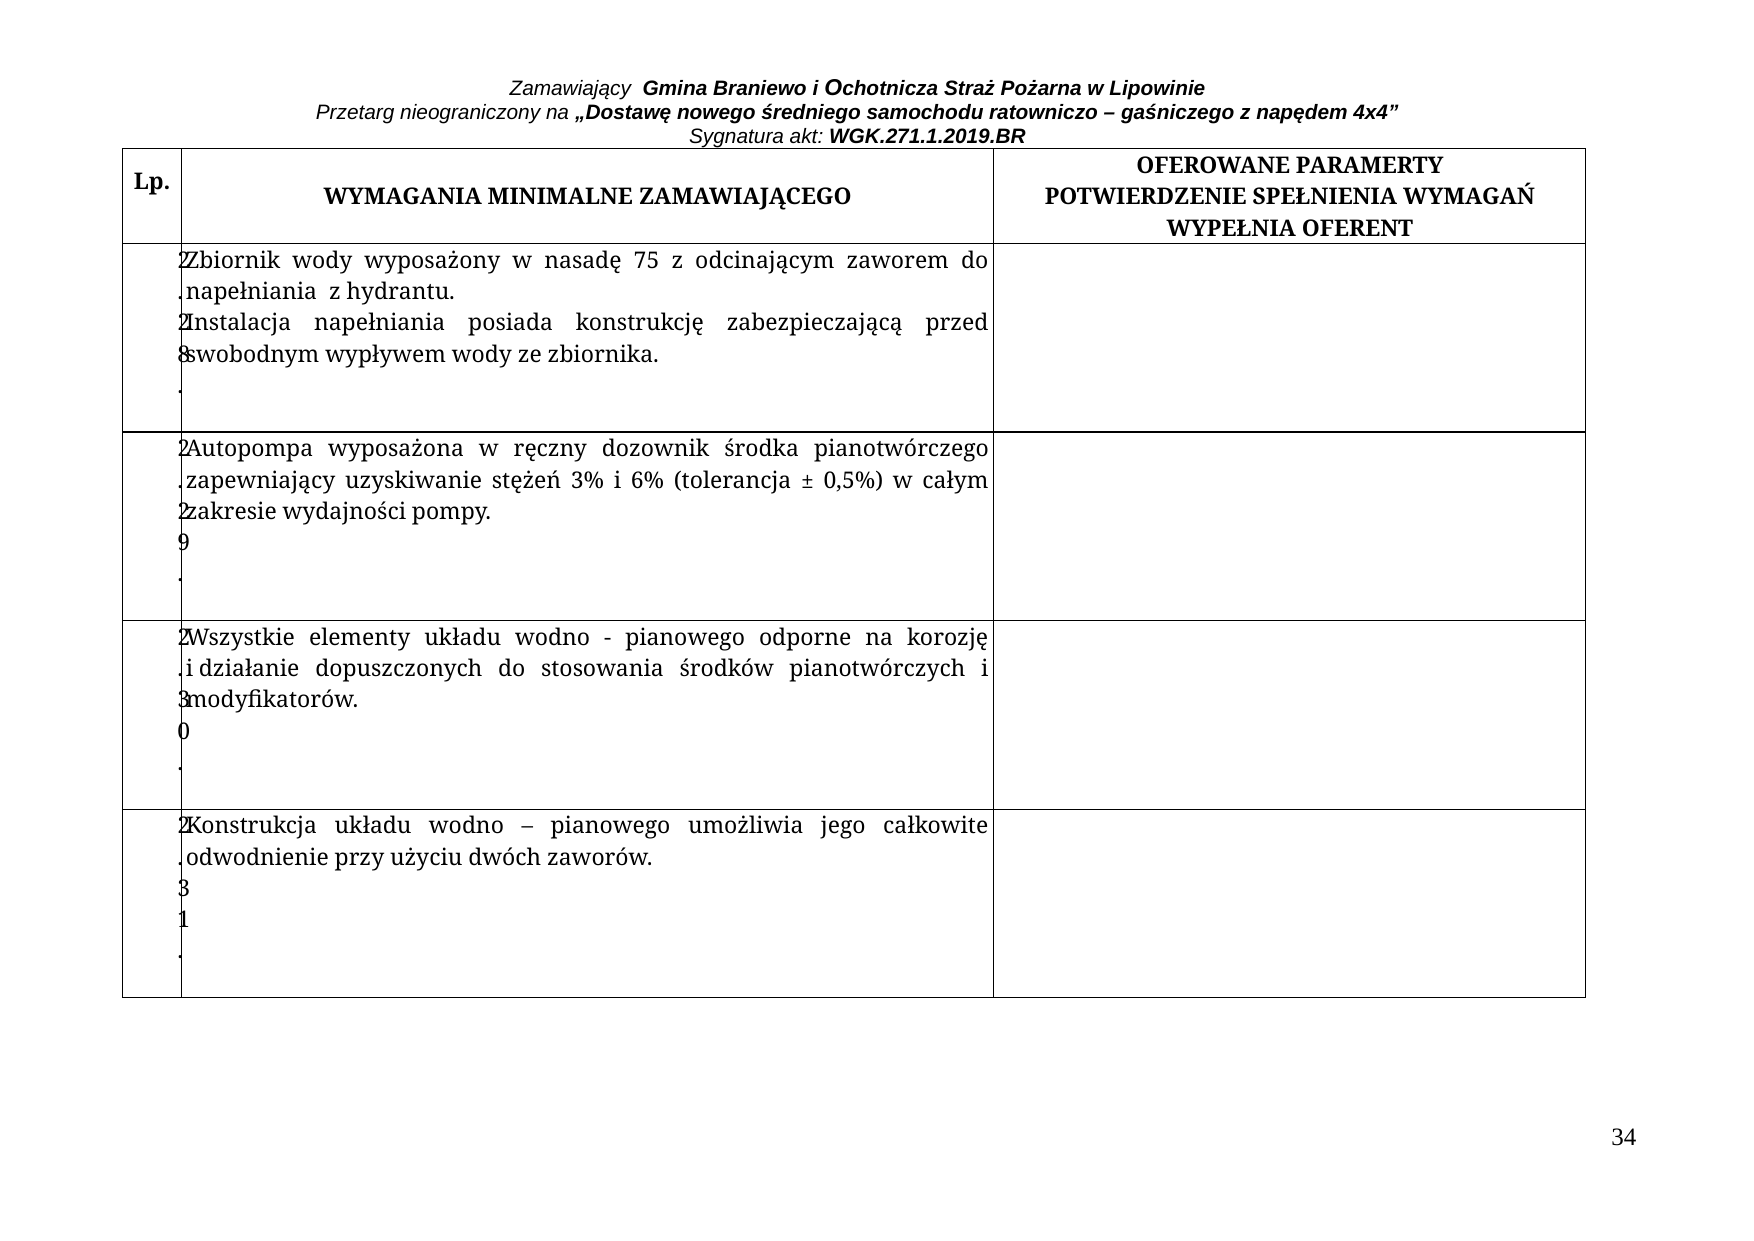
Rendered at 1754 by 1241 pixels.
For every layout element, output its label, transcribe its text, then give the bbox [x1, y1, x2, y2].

table_cell [123, 244, 181, 431]
table_cell Autopompa wyposażona w ręczny dozownik środka pianotwórczego zapewniający uzyskiwanie stężeń 3% i 6% (tolerancja ± 0,5%) w całym zakresie wydajności pompy. [182, 433, 993, 620]
table_header Lp. [123, 149, 181, 243]
table_cell Konstrukcja układu wodno – pianowego umożliwia jego całkowite odwodnienie przy użyciu dwóch zaworów. [182, 810, 993, 997]
table_cell [994, 621, 1585, 808]
table_cell [123, 621, 181, 808]
table_header WYMAGANIA MINIMALNE ZAMAWIAJĄCEGO [182, 149, 993, 243]
table_cell [123, 433, 181, 620]
table_cell Zbiornik wody wyposażony w nasadę 75 z odcinającym zaworem do napełniania z hydrantu. Instalacja napełniania posiada konstrukcję zabezpieczającą przed swobodnym wypływem wody ze zbiornika. [182, 244, 993, 431]
table_cell [123, 810, 181, 997]
table_cell [994, 433, 1585, 620]
table_cell [994, 244, 1585, 431]
table_cell Wszystkie elementy układu wodno - pianowego odporne na korozję i działanie dopuszczonych do stosowania środków pianotwórczych i modyfikatorów. [182, 621, 993, 808]
table_cell [994, 810, 1585, 997]
table_header OFEROWANE PARAMERTY POTWIERDZENIE SPEŁNIENIA WYMAGAŃ WYPEŁNIA OFERENT [994, 149, 1585, 243]
